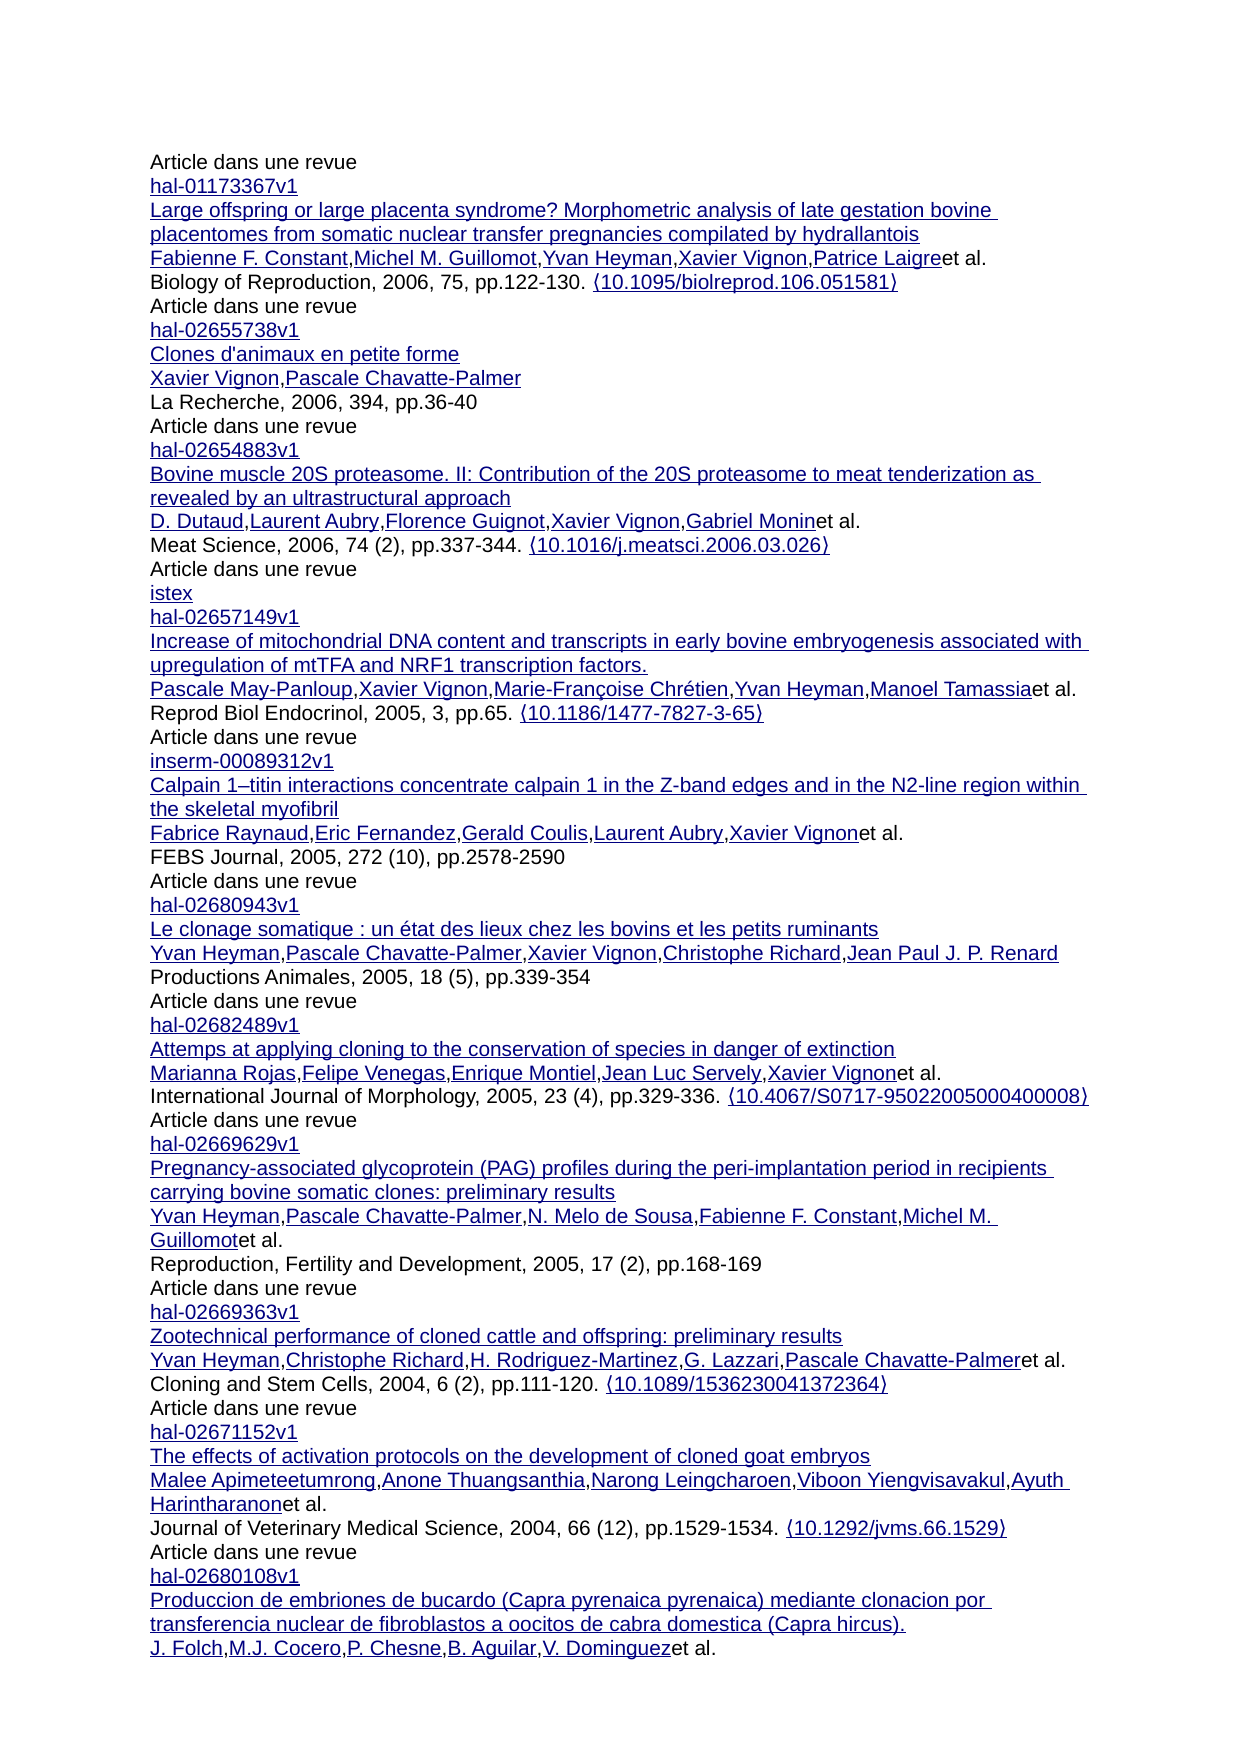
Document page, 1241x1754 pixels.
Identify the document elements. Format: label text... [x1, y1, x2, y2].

table_cell Bovine muscle 20S proteasome. II: Contribution of the 20S proteasome to meat tenderization as revealed by an ultrastructural approach D. Dutaud,Laurent Aubry,Florence Guignot,Xavier Vignon,Gabriel Moninet al. Meat Science, 2006, 74 (2), pp.337-344. ⟨10.1016/j.meatsci.2006.03.026⟩ Article dans une revue istex hal-02657149v1 [150, 461, 1090, 629]
table_cell Large offspring or large placenta syndrome? Morphometric analysis of late gestation bovine placentomes from somatic nuclear transfer pregnancies compilated by hydrallantois Fabienne F. Constant,Michel M. Guillomot,Yvan Heyman,Xavier Vignon,Patrice Laigreet al. Biology of Reproduction, 2006, 75, pp.122-130. ⟨10.1095/biolreprod.106.051581⟩ Article dans une revue hal-02655738v1 [150, 198, 1090, 342]
table_cell Pregnancy-associated glycoprotein (PAG) profiles during the peri-implantation period in recipients carrying bovine somatic clones: preliminary results Yvan Heyman,Pascale Chavatte-Palmer,N. Melo de Sousa,Fabienne F. Constant,Michel M. Guillomotet al. Reproduction, Fertility and Development, 2005, 17 (2), pp.168-169 Article dans une revue hal-02669363v1 [150, 1156, 1090, 1324]
table_cell Increase of mitochondrial DNA content and transcripts in early bovine embryogenesis associated with upregulation of mtTFA and NRF1 transcription factors. Pascale May-Panloup,Xavier Vignon,Marie-Françoise Chrétien,Yvan Heyman,Manoel Tamassiaet al. Reprod Biol Endocrinol, 2005, 3, pp.65. ⟨10.1186/1477-7827-3-65⟩ Article dans une revue inserm-00089312v1 [150, 629, 1090, 773]
table_cell Zootechnical performance of cloned cattle and offspring: preliminary results Yvan Heyman,Christophe Richard,H. Rodriguez-Martinez,G. Lazzari,Pascale Chavatte-Palmeret al. Cloning and Stem Cells, 2004, 6 (2), pp.111-120. ⟨10.1089/1536230041372364⟩ Article dans une revue hal-02671152v1 [150, 1324, 1090, 1444]
table_cell Attemps at applying cloning to the conservation of species in danger of extinction Marianna Rojas,Felipe Venegas,Enrique Montiel,Jean Luc Servely,Xavier Vignonet al. International Journal of Morphology, 2005, 23 (4), pp.329-336. ⟨10.4067/S0717-95022005000400008⟩ Article dans une revue hal-02669629v1 [150, 1036, 1090, 1156]
table_cell Le clonage somatique : un état des lieux chez les bovins et les petits ruminants Yvan Heyman,Pascale Chavatte-Palmer,Xavier Vignon,Christophe Richard,Jean Paul J. P. Renard Productions Animales, 2005, 18 (5), pp.339-354 Article dans une revue hal-02682489v1 [150, 917, 1090, 1036]
table_cell Calpain 1–titin interactions concentrate calpain 1 in the Z-band edges and in the N2-line region within the skeletal myofibril Fabrice Raynaud,Eric Fernandez,Gerald Coulis,Laurent Aubry,Xavier Vignonet al. FEBS Journal, 2005, 272 (10), pp.2578-2590 Article dans une revue hal-02680943v1 [150, 773, 1090, 917]
table_cell Clones d'animaux en petite forme Xavier Vignon,Pascale Chavatte-Palmer La Recherche, 2006, 394, pp.36-40 Article dans une revue hal-02654883v1 [150, 342, 1090, 461]
table_cell Article dans une revue hal-01173367v1 [150, 150, 1090, 198]
table_cell The effects of activation protocols on the development of cloned goat embryos Malee Apimeteetumrong,Anone Thuangsanthia,Narong Leingcharoen,Viboon Yiengvisavakul,Ayuth Harintharanonet al. Journal of Veterinary Medical Science, 2004, 66 (12), pp.1529-1534. ⟨10.1292/jvms.66.1529⟩ Article dans une revue hal-02680108v1 [150, 1444, 1090, 1587]
table_cell Produccion de embriones de bucardo (Capra pyrenaica pyrenaica) mediante clonacion por transferencia nuclear de fibroblastos a oocitos de cabra domestica (Capra hircus). J. Folch,M.J. Cocero,P. Chesne,B. Aguilar,V. Dominguezet al. [150, 1588, 1090, 1659]
